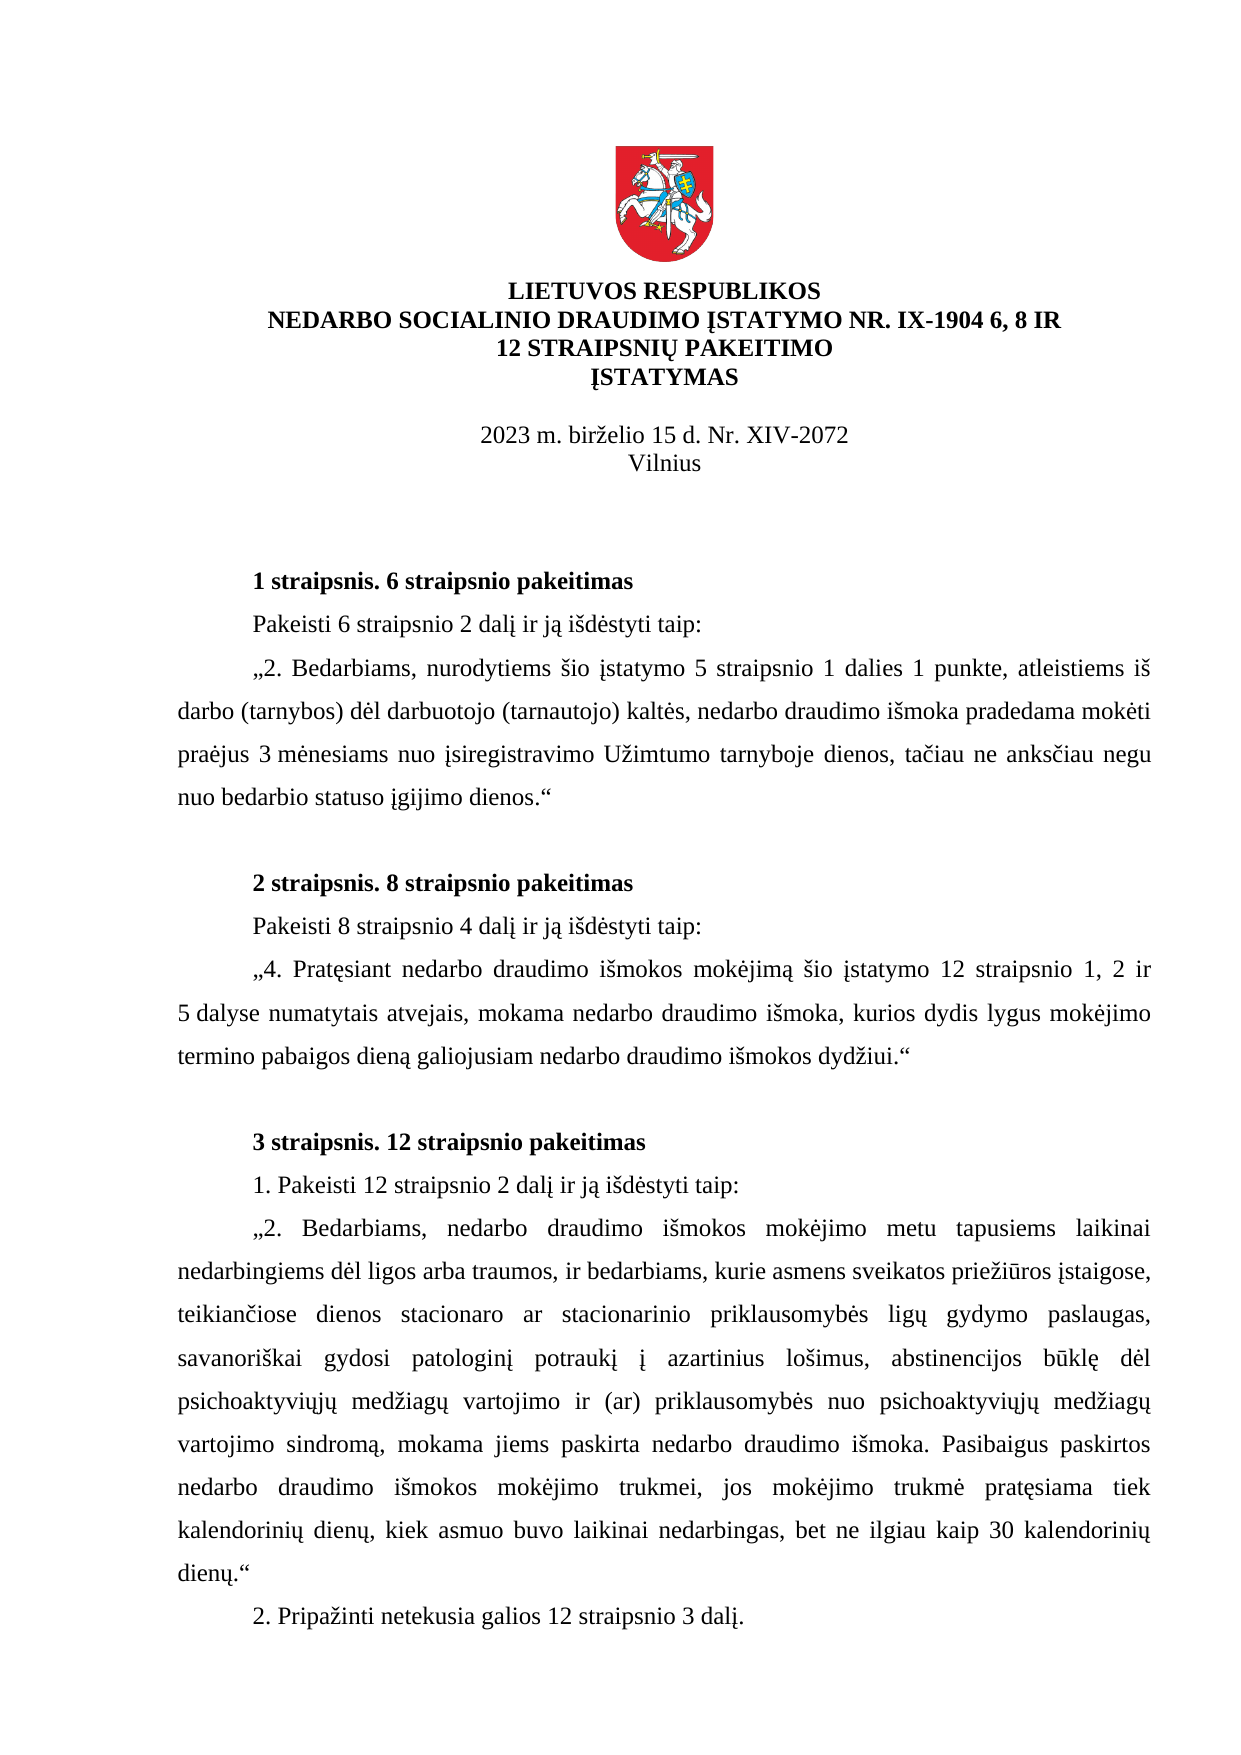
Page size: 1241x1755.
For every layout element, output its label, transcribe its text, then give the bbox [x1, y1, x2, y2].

text „2. Bedarbiams, nurodytiems šio įstatymo 5 straipsnio 1 dalies 1 punkte, atleistiems iš darbo (tarnybos) dėl darbuotojo (tarnautojo) kaltės, nedarbo draudimo išmoka pradedama mokėti praėjus 3 mėnesiams nuo įsiregistravimo Užimtumo tarnyboje dienos, tačiau ne anksčiau negu nuo bedarbio statuso įgijimo dienos.“ [177, 653, 1152, 811]
text 3 straipsnis. 12 straipsnio pakeitimas [177, 1127, 1152, 1156]
text „2. Bedarbiams, nedarbo draudimo išmokos mokėjimo metu tapusiems laikinai nedarbingiems dėl ligos arba traumos, ir bedarbiams, kurie asmens sveikatos priežiūros įstaigose, teikiančiose dienos stacionaro ar stacionarinio priklausomybės ligų gydymo paslaugas, savanoriškai gydosi patologinį potraukį į azartinius lošimus, abstinencijos būklę dėl psichoaktyviųjų medžiagų vartojimo ir (ar) priklausomybės nuo psichoaktyviųjų medžiagų vartojimo sindromą, mokama jiems paskirta nedarbo draudimo išmoka. Pasibaigus paskirtos nedarbo draudimo išmokos mokėjimo trukmei, jos mokėjimo trukmė pratęsiama tiek kalendorinių dienų, kiek asmuo buvo laikinai nedarbingas, bet ne ilgiau kaip 30 kalendorinių dienų.“ [177, 1213, 1152, 1587]
text NEDARBO SOCIALINIO DRAUDIMO ĮSTATYMO NR. IX-1904 6, 8 IR 12 STRAIPSNIŲ PAKEITIMO [177, 305, 1152, 362]
text Pakeisti 8 straipsnio 4 dalį ir ją išdėstyti taip: [177, 911, 1152, 940]
text „4. Pratęsiant nedarbo draudimo išmokos mokėjimą šio įstatymo 12 straipsnio 1, 2 ir 5 dalyse numatytais atvejais, mokama nedarbo draudimo išmoka, kurios dydis lygus mokėjimo termino pabaigos dieną galiojusiam nedarbo draudimo išmokos dydžiui.“ [177, 954, 1152, 1069]
text Vilnius [177, 448, 1152, 477]
text 2 straipsnis. 8 straipsnio pakeitimas [177, 868, 1152, 897]
text 2. Pripažinti netekusia galios 12 straipsnio 3 dalį. [177, 1601, 1152, 1630]
text 2023 m. birželio 15 d. Nr. XIV-2072 [177, 420, 1152, 448]
text 1 straipsnis. 6 straipsnio pakeitimas [177, 566, 1152, 595]
text LIETUVOS RESPUBLIKOS [177, 276, 1152, 305]
text 1. Pakeisti 12 straipsnio 2 dalį ir ją išdėstyti taip: [177, 1170, 1152, 1199]
text Pakeisti 6 straipsnio 2 dalį ir ją išdėstyti taip: [177, 609, 1152, 638]
text ĮSTATYMAS [177, 362, 1152, 391]
